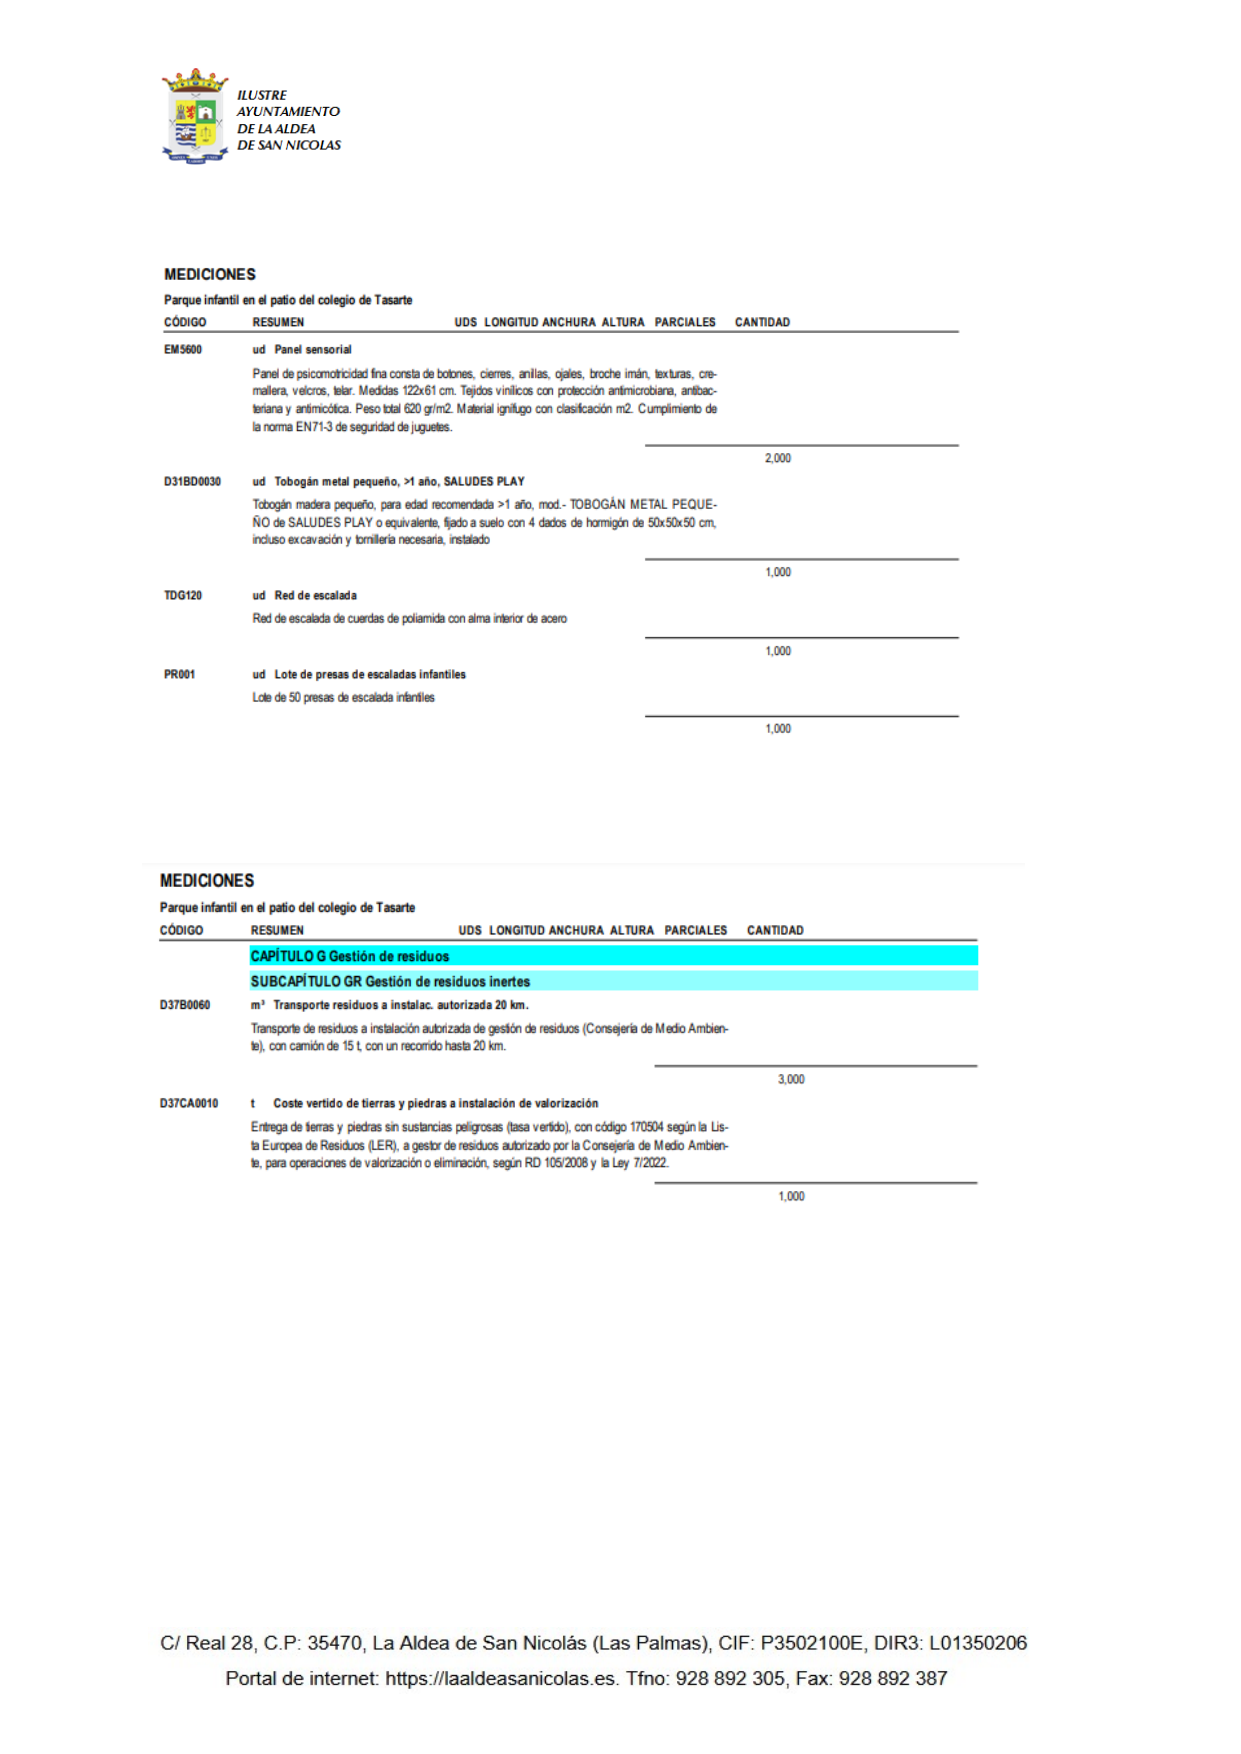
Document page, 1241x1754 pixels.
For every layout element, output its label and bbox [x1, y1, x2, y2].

picture [142, 863, 1025, 1416]
picture [148, 60, 357, 172]
picture [139, 254, 1022, 808]
picture [149, 1627, 1034, 1694]
